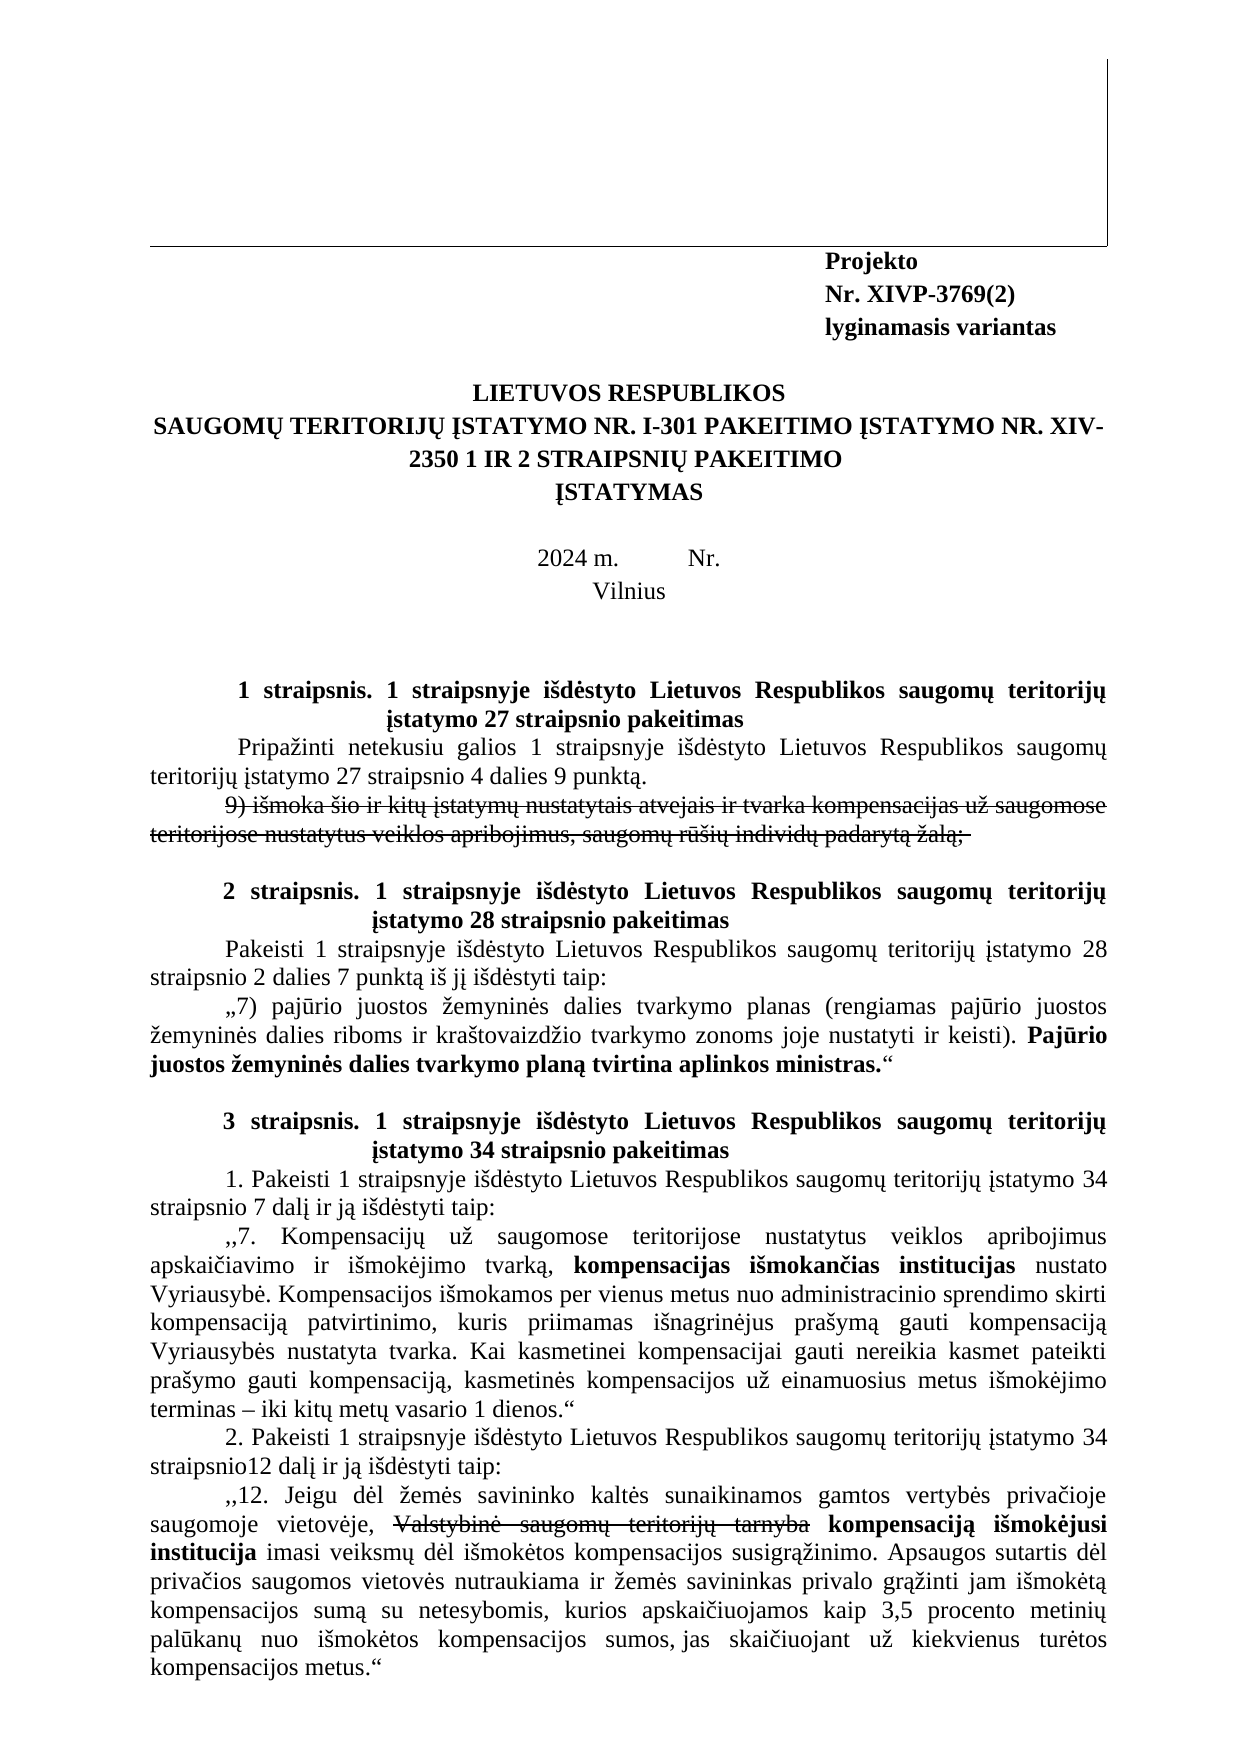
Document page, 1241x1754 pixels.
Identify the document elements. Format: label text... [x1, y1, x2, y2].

text ,,7. Kompensacijų už saugomose teritorijose nustatytus veiklos apribojimus apskaičiavimo ir išmokėjimo tvarką, kompensacijas išmokančias institucijas nustato Vyriausybė. Kompensacijos išmokamos per vienus metus nuo administracinio sprendimo skirti kompensaciją patvirtinimo, kuris priimamas išnagrinėjus prašymą gauti kompensaciją Vyriausybės nustatyta tvarka. Kai kasmetinei kompensacijai gauti nereikia kasmet pateikti prašymo gauti kompensaciją, kasmetinės kompensacijos už einamuosius metus išmokėjimo terminas – iki kitų metų vasario 1 dienos.“ [150, 1221, 1107, 1422]
text Pripažinti netekusiu galios 1 straipsnyje išdėstyto Lietuvos Respublikos saugomų teritorijų įstatymo 27 straipsnio 4 dalies 9 punktą. [150, 732, 1107, 790]
text „7) pajūrio juostos žemyninės dalies tvarkymo planas (rengiamas pajūrio juostos žemyninės dalies riboms ir kraštovaizdžio tvarkymo zonoms joje nustatyti ir keisti). Pajūrio juostos žemyninės dalies tvarkymo planą tvirtina aplinkos ministras.“ [150, 991, 1107, 1077]
text Pakeisti 1 straipsnyje išdėstyto Lietuvos Respublikos saugomų teritorijų įstatymo 28 straipsnio 2 dalies 7 punktą iš jį išdėstyti taip: [150, 934, 1107, 991]
text 3 straipsnis. 1 straipsnyje išdėstyto Lietuvos Respublikos saugomų teritorijų įstatymo 34 straipsnio pakeitimas [223, 1106, 1107, 1164]
text lyginamasis variantas [825, 312, 1107, 341]
text 1 straipsnis. 1 straipsnyje išdėstyto Lietuvos Respublikos saugomų teritorijų įstatymo 27 straipsnio pakeitimas [237, 675, 1107, 732]
text Projekto [825, 246, 1107, 274]
text 9) išmoka šio ir kitų įstatymų nustatytais atvejais ir tvarka kompensacijas už saugomose teritorijose nustatytus veiklos apribojimus, saugomų rūšių individų padarytą žalą; [150, 790, 1107, 847]
text 2. Pakeisti 1 straipsnyje išdėstyto Lietuvos Respublikos saugomų teritorijų įstatymo 34 straipsnio12 dalį ir ją išdėstyti taip: [150, 1422, 1107, 1480]
text 2 straipsnis. 1 straipsnyje išdėstyto Lietuvos Respublikos saugomų teritorijų įstatymo 28 straipsnio pakeitimas [223, 876, 1107, 934]
text SAUGOMŲ TERITORIJŲ ĮSTATYMO NR. I-301 PAKEITIMO ĮSTATYMO NR. XIV-2350 1 IR 2 STRAIPSNIŲ PAKEITIMO [150, 411, 1107, 473]
text LIETUVOS RESPUBLIKOS [150, 378, 1107, 407]
text ĮSTATYMAS [150, 477, 1107, 506]
text 2024 m. Nr. [150, 543, 1107, 572]
text Vilnius [150, 576, 1107, 605]
text 1. Pakeisti 1 straipsnyje išdėstyto Lietuvos Respublikos saugomų teritorijų įstatymo 34 straipsnio 7 dalį ir ją išdėstyti taip: [150, 1164, 1107, 1221]
text ,,12. Jeigu dėl žemės savininko kaltės sunaikinamos gamtos vertybės privačioje saugomoje vietovėje, Valstybinė saugomų teritorijų tarnyba kompensaciją išmokėjusi institucija imasi veiksmų dėl išmokėtos kompensacijos susigrąžinimo. Apsaugos sutartis dėl privačios saugomos vietovės nutraukiama ir žemės savininkas privalo grąžinti jam išmokėtą kompensacijos sumą su netesybomis, kurios apskaičiuojamos kaip 3,5 procento metinių palūkanų nuo išmokėtos kompensacijos sumos, jas skaičiuojant už kiekvienus turėtos kompensacijos metus.“ [150, 1480, 1107, 1681]
text Nr. XIVP-3769(2) [825, 279, 1107, 307]
